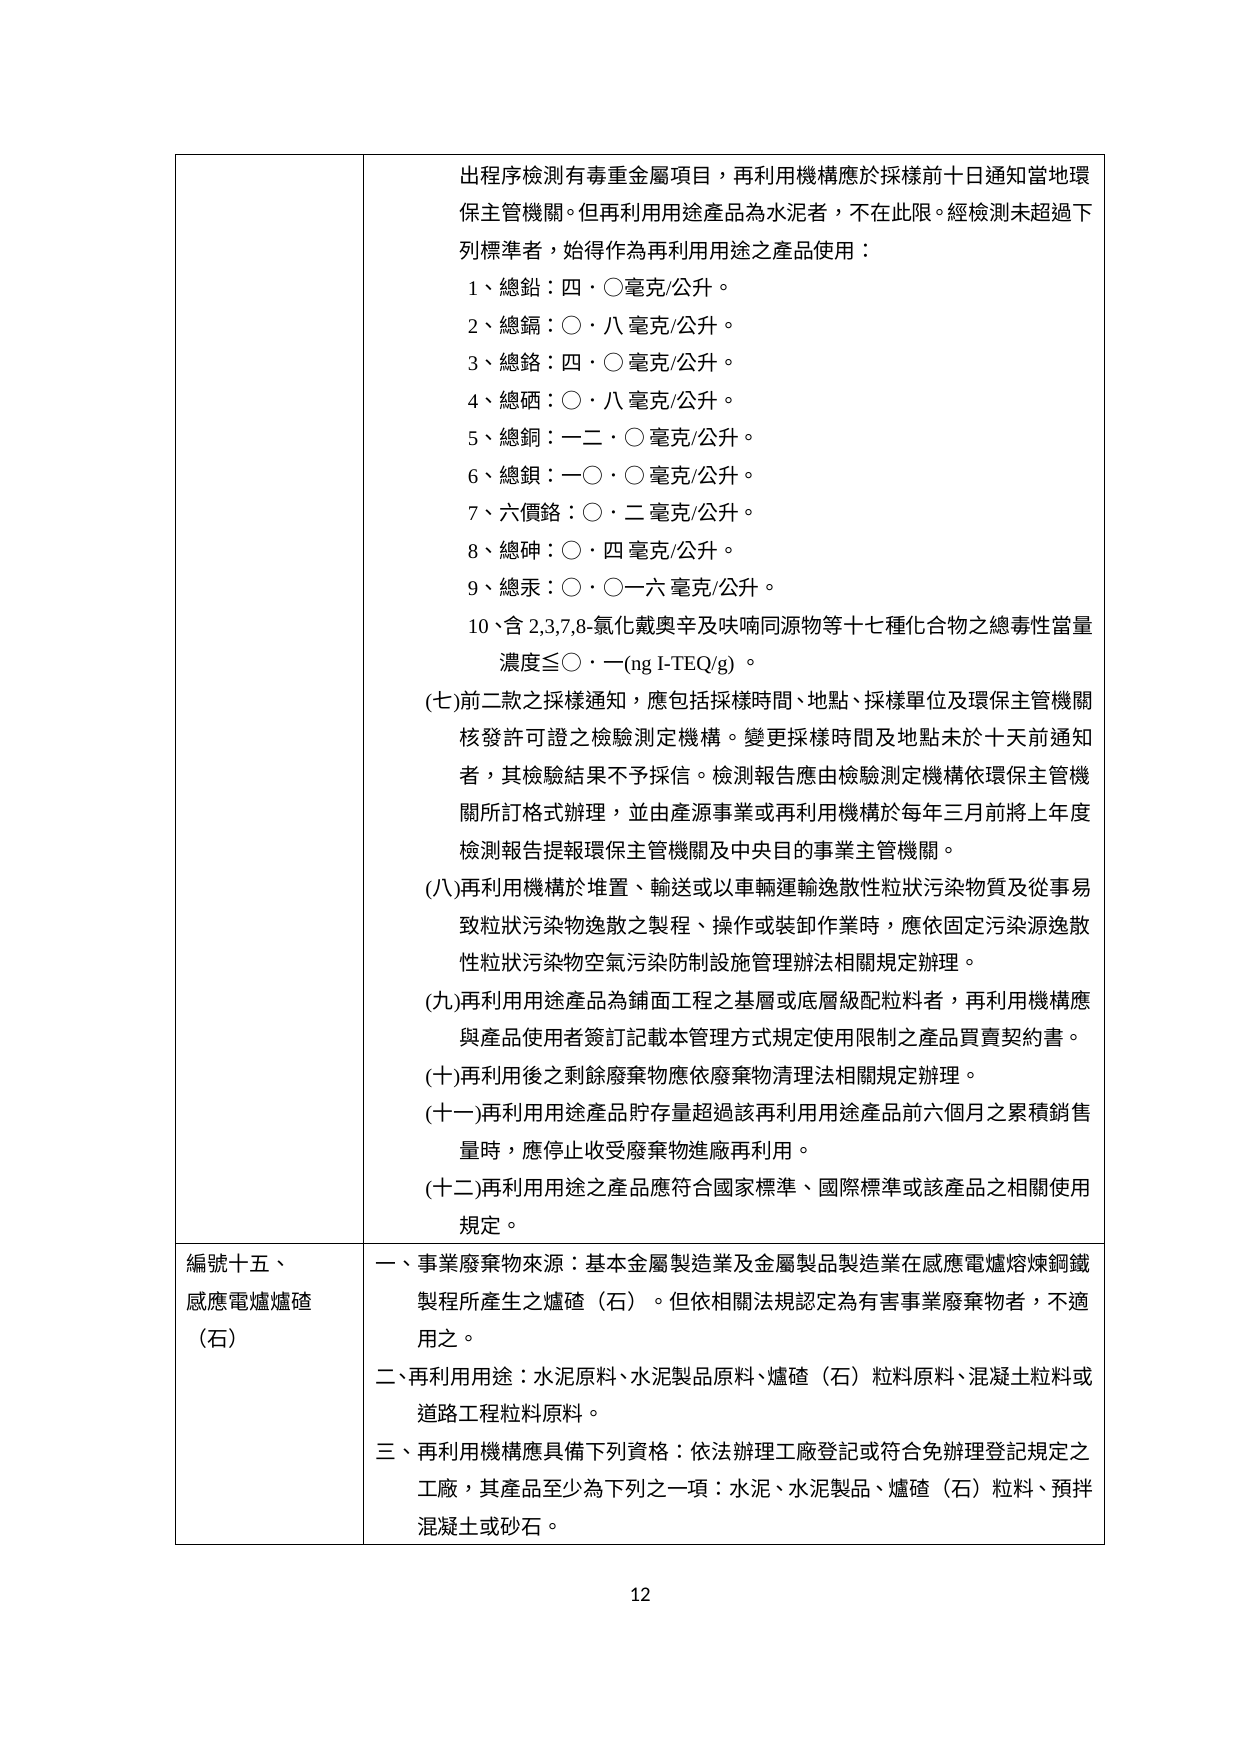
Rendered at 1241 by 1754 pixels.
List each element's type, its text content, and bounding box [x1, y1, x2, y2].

table_cell 出程序檢測有毒重金屬項目，再利用機構應於採樣前十日通知當地環保主管機關。但再利用用途產品為水泥者，不在此限。經檢測未超過下列標準者，始得作為再利用用途之產品使用： 1、總鉛：四．○毫克/公升。 2、總鎘：○．八 毫克/公升。 3、總鉻：四．○ 毫克/公升。 4、總硒：○．八 毫克/公升。 5、總銅：一二．○ 毫克/公升。 6、總鋇：一○．○ 毫克/公升。 7、六價鉻：○．二 毫克/公升。 8、總砷：○．四 毫克/公升。 9、總汞：○．○一六 毫克/公升。 10、含2,3,7,8-氯化戴奧辛及呋喃同源物等十七種化合物之總毒性當量濃度≦○．一(ng I-TEQ/g) 。 (七)前二款之採樣通知，應包括採樣時間、地點、採樣單位及環保主管機關核發許可證之檢驗測定機構。變更採樣時間及地點未於十天前通知者，其檢驗結果不予採信。檢測報告應由檢驗測定機構依環保主管機關所訂格式辦理，並由產源事業或再利用機構於每年三月前將上年度檢測報告提報環保主管機關及中央目的事業主管機關。 (八)再利用機構於堆置、輸送或以車輛運輸逸散性粒狀污染物質及從事易致粒狀污染物逸散之製程、操作或裝卸作業時，應依固定污染源逸散性粒狀污染物空氣污染防制設施管理辦法相關規定辦理。 (九)再利用用途產品為鋪面工程之基層或底層級配粒料者，再利用機構應與產品使用者簽訂記載本管理方式規定使用限制之產品買賣契約書。 (十)再利用後之剩餘廢棄物應依廢棄物清理法相關規定辦理。 (十一)再利用用途產品貯存量超過該再利用用途產品前六個月之累積銷售量時，應停止收受廢棄物進廠再利用。 (十二)再利用用途之產品應符合國家標準、國際標準或該產品之相關使用規定。 [364, 155, 1104, 1243]
table_cell 一、事業廢棄物來源：基本金屬製造業及金屬製品製造業在感應電爐熔煉鋼鐵製程所產生之爐碴（石）。但依相關法規認定為有害事業廢棄物者，不適用之。 二、再利用用途：水泥原料、水泥製品原料、爐碴（石）粒料原料、混凝土粒料或道路工程粒料原料。 三、再利用機構應具備下列資格：依法辦理工廠登記或符合免辦理登記規定之工廠，其產品至少為下列之一項：水泥、水泥製品、爐碴（石）粒料、預拌混凝土或砂石。 [364, 1244, 1104, 1544]
table_cell [176, 155, 363, 1243]
table_cell 編號十五、 感應電爐爐碴（石） [176, 1244, 363, 1544]
